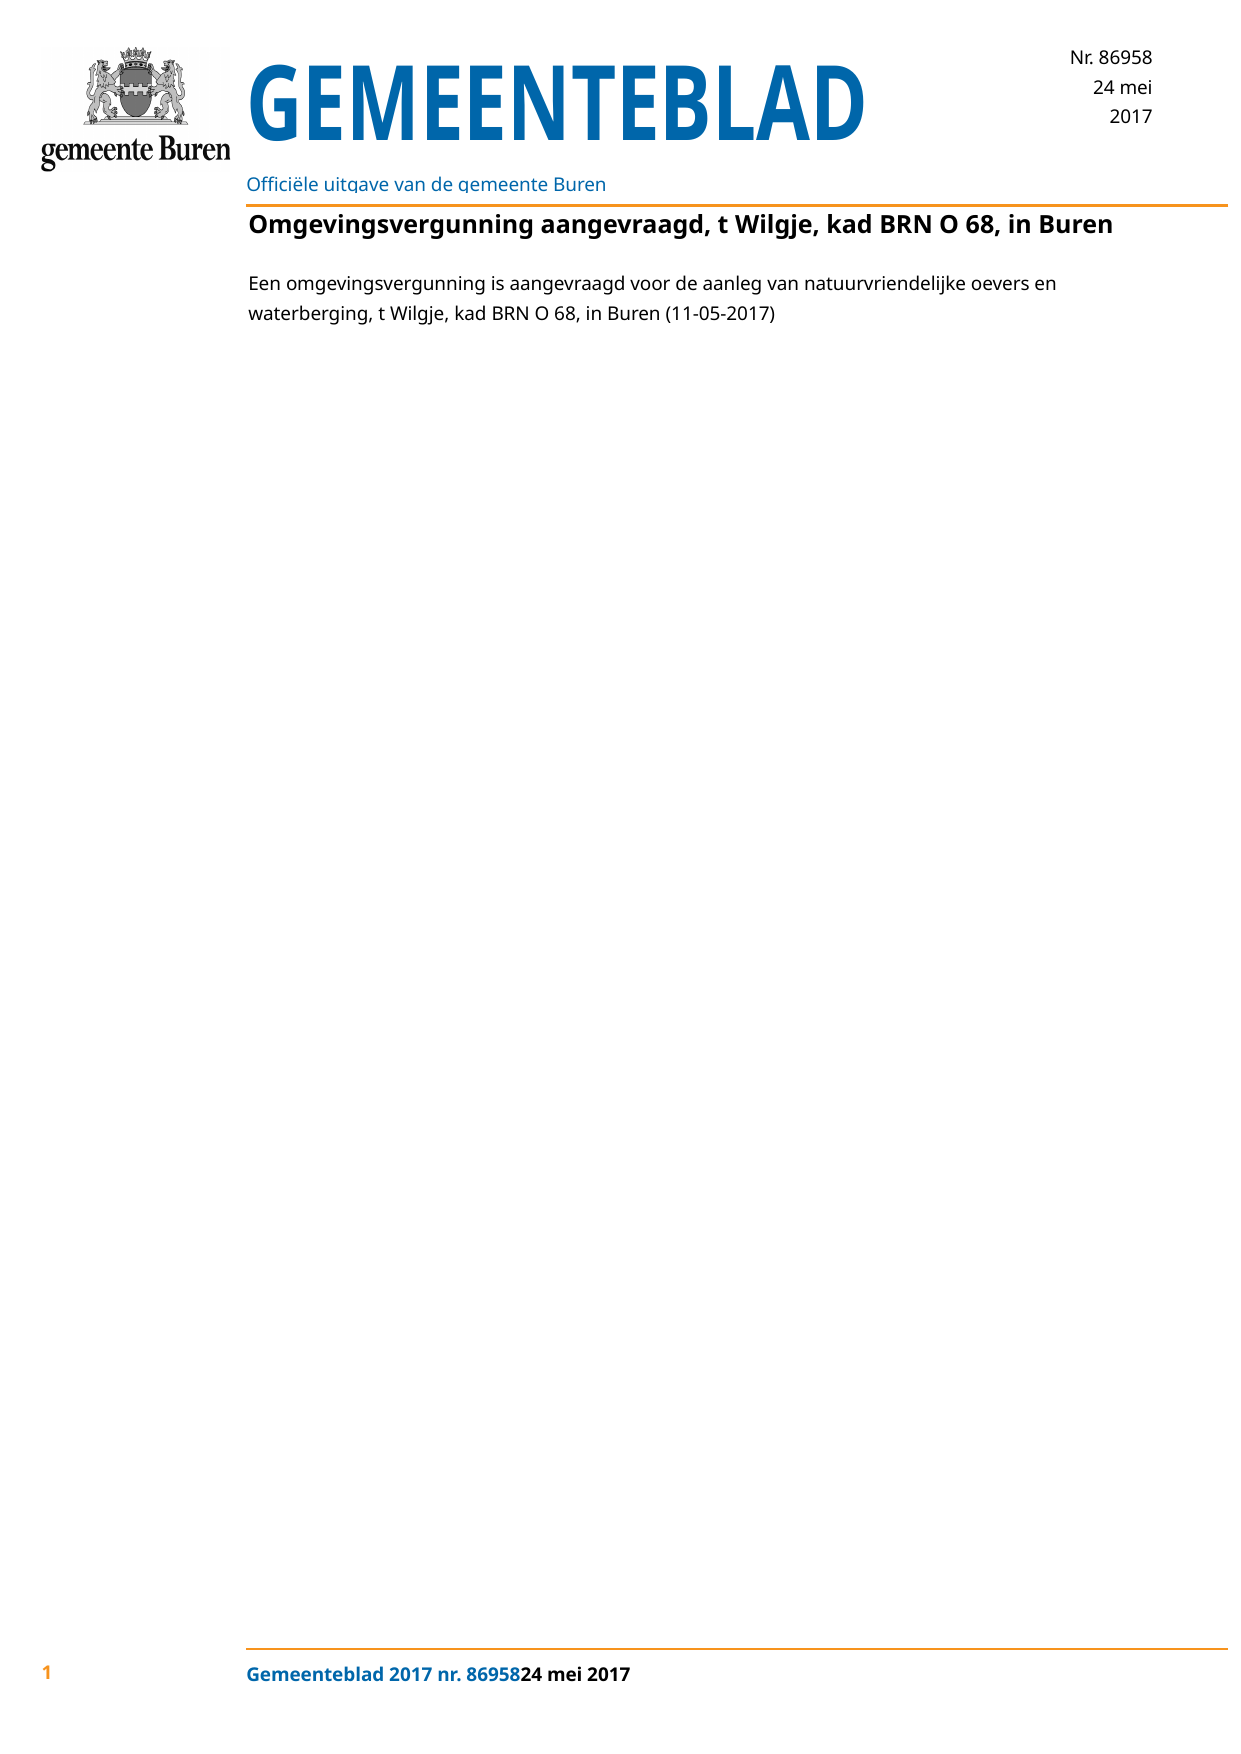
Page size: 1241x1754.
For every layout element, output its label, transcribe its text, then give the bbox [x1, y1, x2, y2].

text Omgevingsvergunning aangevraagd, t Wilgje, kad BRN O 68, in Buren [248, 207, 1152, 241]
text Een omgevingsvergunning is aangevraagd voor de aanleg van natuurvriendelijke oevers en waterberging, t Wilgje, kad BRN O 68, in Buren (11-05-2017) [248, 270, 1152, 326]
picture [41, 47, 231, 172]
